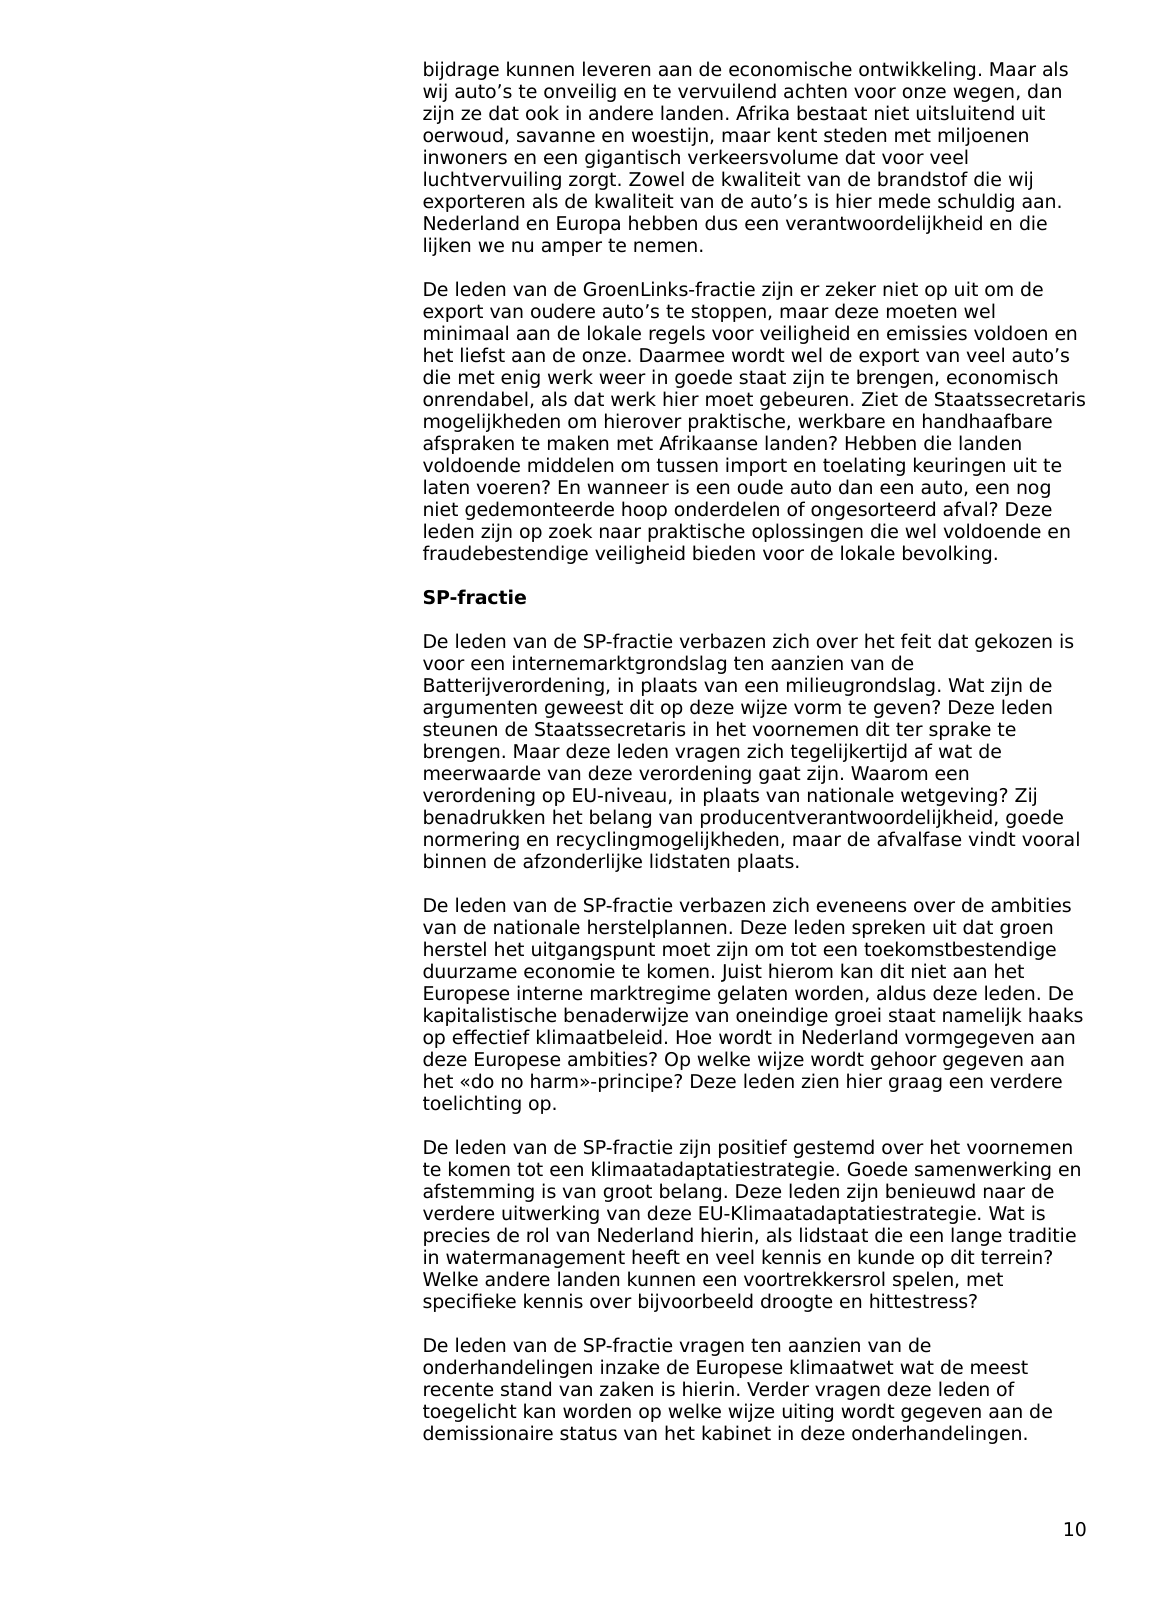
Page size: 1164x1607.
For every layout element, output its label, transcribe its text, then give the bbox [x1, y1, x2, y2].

text bijdrage kunnen leveren aan de economische ontwikkeling. Maar als wij auto’s te onveilig en te vervuilend achten voor onze wegen, dan zijn ze dat ook in andere landen. Afrika bestaat niet uitsluitend uit oerwoud, savanne en woestijn, maar kent steden met miljoenen inwoners en een gigantisch verkeersvolume dat voor veel luchtvervuiling zorgt. Zowel de kwaliteit van de brandstof die wij exporteren als de kwaliteit van de auto’s is hier mede schuldig aan. Nederland en Europa hebben dus een verantwoordelijkheid en die lijken we nu amper te nemen. [422, 59, 1087, 257]
text De leden van de SP-fractie vragen ten aanzien van de onderhandelingen inzake de Europese klimaatwet wat de meest recente stand van zaken is hierin. Verder vragen deze leden of toegelicht kan worden op welke wijze uiting wordt gegeven aan de demissionaire status van het kabinet in deze onderhandelingen. [422, 1335, 1087, 1445]
text De leden van de SP-fractie verbazen zich eveneens over de ambities van de nationale herstelplannen. Deze leden spreken uit dat groen herstel het uitgangspunt moet zijn om tot een toekomstbestendige duurzame economie te komen. Juist hierom kan dit niet aan het Europese interne marktregime gelaten worden, aldus deze leden. De kapitalistische benaderwijze van oneindige groei staat namelijk haaks op effectief klimaatbeleid. Hoe wordt in Nederland vormgegeven aan deze Europese ambities? Op welke wijze wordt gehoor gegeven aan het «do no harm»-principe? Deze leden zien hier graag een verdere toelichting op. [422, 895, 1087, 1115]
text De leden van de SP-fractie verbazen zich over het feit dat gekozen is voor een internemarktgrondslag ten aanzien van de Batterijverordening, in plaats van een milieugrondslag. Wat zijn de argumenten geweest dit op deze wijze vorm te geven? Deze leden steunen de Staatssecretaris in het voornemen dit ter sprake te brengen. Maar deze leden vragen zich tegelijkertijd af wat de meerwaarde van deze verordening gaat zijn. Waarom een verordening op EU-niveau, in plaats van nationale wetgeving? Zij benadrukken het belang van producentverantwoordelijkheid, goede normering en recyclingmogelijkheden, maar de afvalfase vindt vooral binnen de afzonderlijke lidstaten plaats. [422, 631, 1087, 873]
text De leden van de GroenLinks-fractie zijn er zeker niet op uit om de export van oudere auto’s te stoppen, maar deze moeten wel minimaal aan de lokale regels voor veiligheid en emissies voldoen en het liefst aan de onze. Daarmee wordt wel de export van veel auto’s die met enig werk weer in goede staat zijn te brengen, economisch onrendabel, als dat werk hier moet gebeuren. Ziet de Staatssecretaris mogelijkheden om hierover praktische, werkbare en handhaafbare afspraken te maken met Afrikaanse landen? Hebben die landen voldoende middelen om tussen import en toelating keuringen uit te laten voeren? En wanneer is een oude auto dan een auto, een nog niet gedemonteerde hoop onderdelen of ongesorteerd afval? Deze leden zijn op zoek naar praktische oplossingen die wel voldoende en fraudebestendige veiligheid bieden voor de lokale bevolking. [422, 279, 1087, 565]
subtitle SP-fractie [422, 587, 1087, 609]
text De leden van de SP-fractie zijn positief gestemd over het voornemen te komen tot een klimaatadaptatiestrategie. Goede samenwerking en afstemming is van groot belang. Deze leden zijn benieuwd naar de verdere uitwerking van deze EU-Klimaatadaptatiestrategie. Wat is precies de rol van Nederland hierin, als lidstaat die een lange traditie in watermanagement heeft en veel kennis en kunde op dit terrein? Welke andere landen kunnen een voortrekkersrol spelen, met specifieke kennis over bijvoorbeeld droogte en hittestress? [422, 1137, 1087, 1313]
